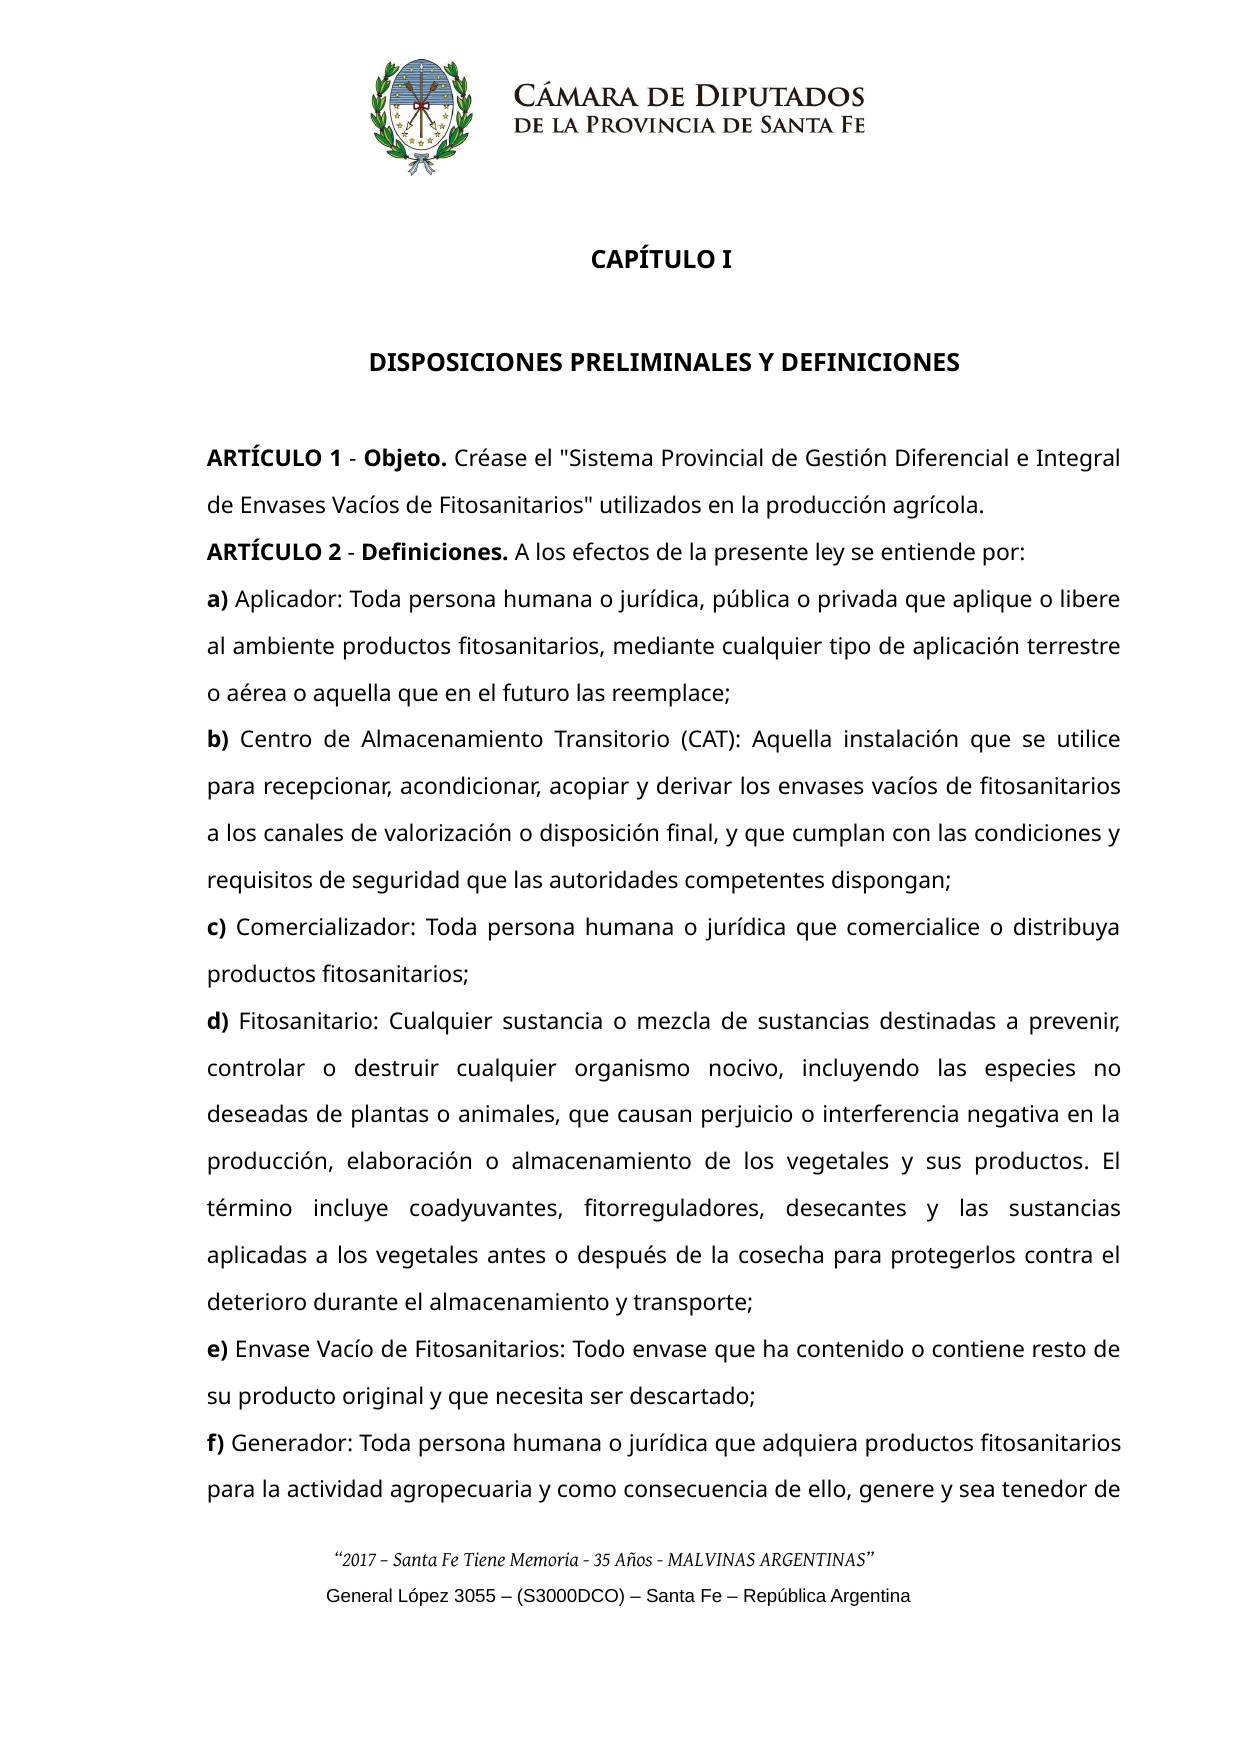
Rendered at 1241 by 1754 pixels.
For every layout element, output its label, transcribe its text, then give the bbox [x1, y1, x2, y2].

text f) Generador: Toda persona humana o jurídica que adquiera productos fitosanitarios para la actividad agropecuaria y como consecuencia de ello, genere y sea tenedor de [207, 1427, 1122, 1505]
text b) Centro de Almacenamiento Transitorio (CAT): Aquella instalación que se utilice para recepcionar, acondicionar, acopiar y derivar los envases vacíos de fitosanitarios a los canales de valorización o disposición final, y que cumplan con las condiciones y requisitos de seguridad que las autoridades competentes dispongan; [207, 723, 1122, 895]
text a) Aplicador: Toda persona humana o jurídica, pública o privada que aplique o libere al ambiente productos fitosanitarios, mediante cualquier tipo de aplicación terrestre o aérea o aquella que en el futuro las reemplace; [207, 583, 1122, 708]
text ARTÍCULO 1 - Objeto. Créase el "Sistema Provincial de Gestión Diferencial e Integral de Envases Vacíos de Fitosanitarios" utilizados en la producción agrícola. [207, 442, 1122, 520]
text e) Envase Vacío de Fitosanitarios: Todo envase que ha contenido o contiene resto de su producto original y que necesita ser descartado; [207, 1333, 1122, 1411]
text d) Fitosanitario: Cualquier sustancia o mezcla de sustancias destinadas a prevenir, controlar o destruir cualquier organismo nocivo, incluyendo las especies no deseadas de plantas o animales, que causan perjuicio o interferencia negativa en la producción, elaboración o almacenamiento de los vegetales y sus productos. El término incluye coadyuvantes, fitorreguladores, desecantes y las sustancias aplicadas a los vegetales antes o después de la cosecha para protegerlos contra el deterioro durante el almacenamiento y transporte; [207, 1005, 1122, 1317]
text CAPÍTULO I [207, 242, 1122, 276]
picture [370, 59, 865, 180]
text ARTÍCULO 2 - Definiciones. A los efectos de la presente ley se entiende por: [207, 536, 1122, 567]
text DISPOSICIONES PRELIMINALES Y DEFINICIONES [207, 344, 1122, 378]
text c) Comercializador: Toda persona humana o jurídica que comercialice o distribuya productos fitosanitarios; [207, 911, 1122, 989]
